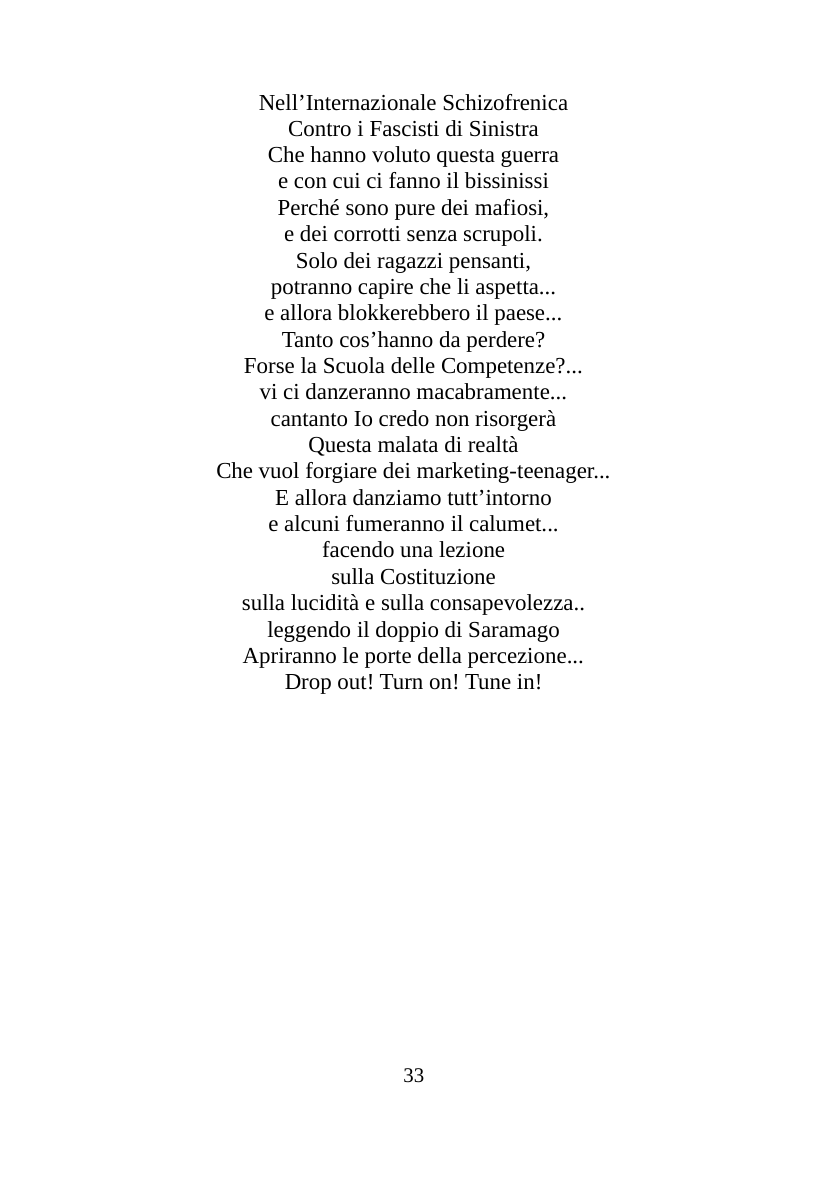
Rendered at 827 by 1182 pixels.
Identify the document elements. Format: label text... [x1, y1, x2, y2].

text potranno capire che li aspetta... [88, 273, 738, 299]
text Forse la Scuola delle Competenze?... [88, 352, 738, 378]
text sulla Costituzione [88, 563, 738, 589]
text Nell’Internazionale Schizofrenica [88, 88, 738, 115]
text Solo dei ragazzi pensanti, [88, 247, 738, 273]
text e con cui ci fanno il bissinissi [88, 168, 738, 194]
text Perché sono pure dei mafiosi, [88, 194, 738, 220]
text Apriranno le porte della percezione... [88, 642, 738, 668]
text Questa malata di realtà [88, 431, 738, 457]
text E allora danziamo tutt’intorno [88, 484, 738, 510]
text Contro i Fascisti di Sinistra [88, 115, 738, 141]
text facendo una lezione [88, 537, 738, 563]
text e allora blokkerebbero il paese... [88, 299, 738, 326]
text e dei corrotti senza scrupoli. [88, 220, 738, 247]
text Che hanno voluto questa guerra [88, 141, 738, 168]
text Tanto cos’hanno da perdere? [88, 326, 738, 352]
text cantanto Io credo non risorgerà [88, 405, 738, 431]
text sulla lucidità e sulla consapevolezza.. [88, 589, 738, 616]
text Che vuol forgiare dei marketing-teenager... [88, 457, 738, 484]
text vi ci danzeranno macabramente... [88, 378, 738, 405]
text Drop out! Turn on! Tune in! [88, 668, 738, 695]
text e alcuni fumeranno il calumet... [88, 510, 738, 537]
text leggendo il doppio di Saramago [88, 616, 738, 642]
